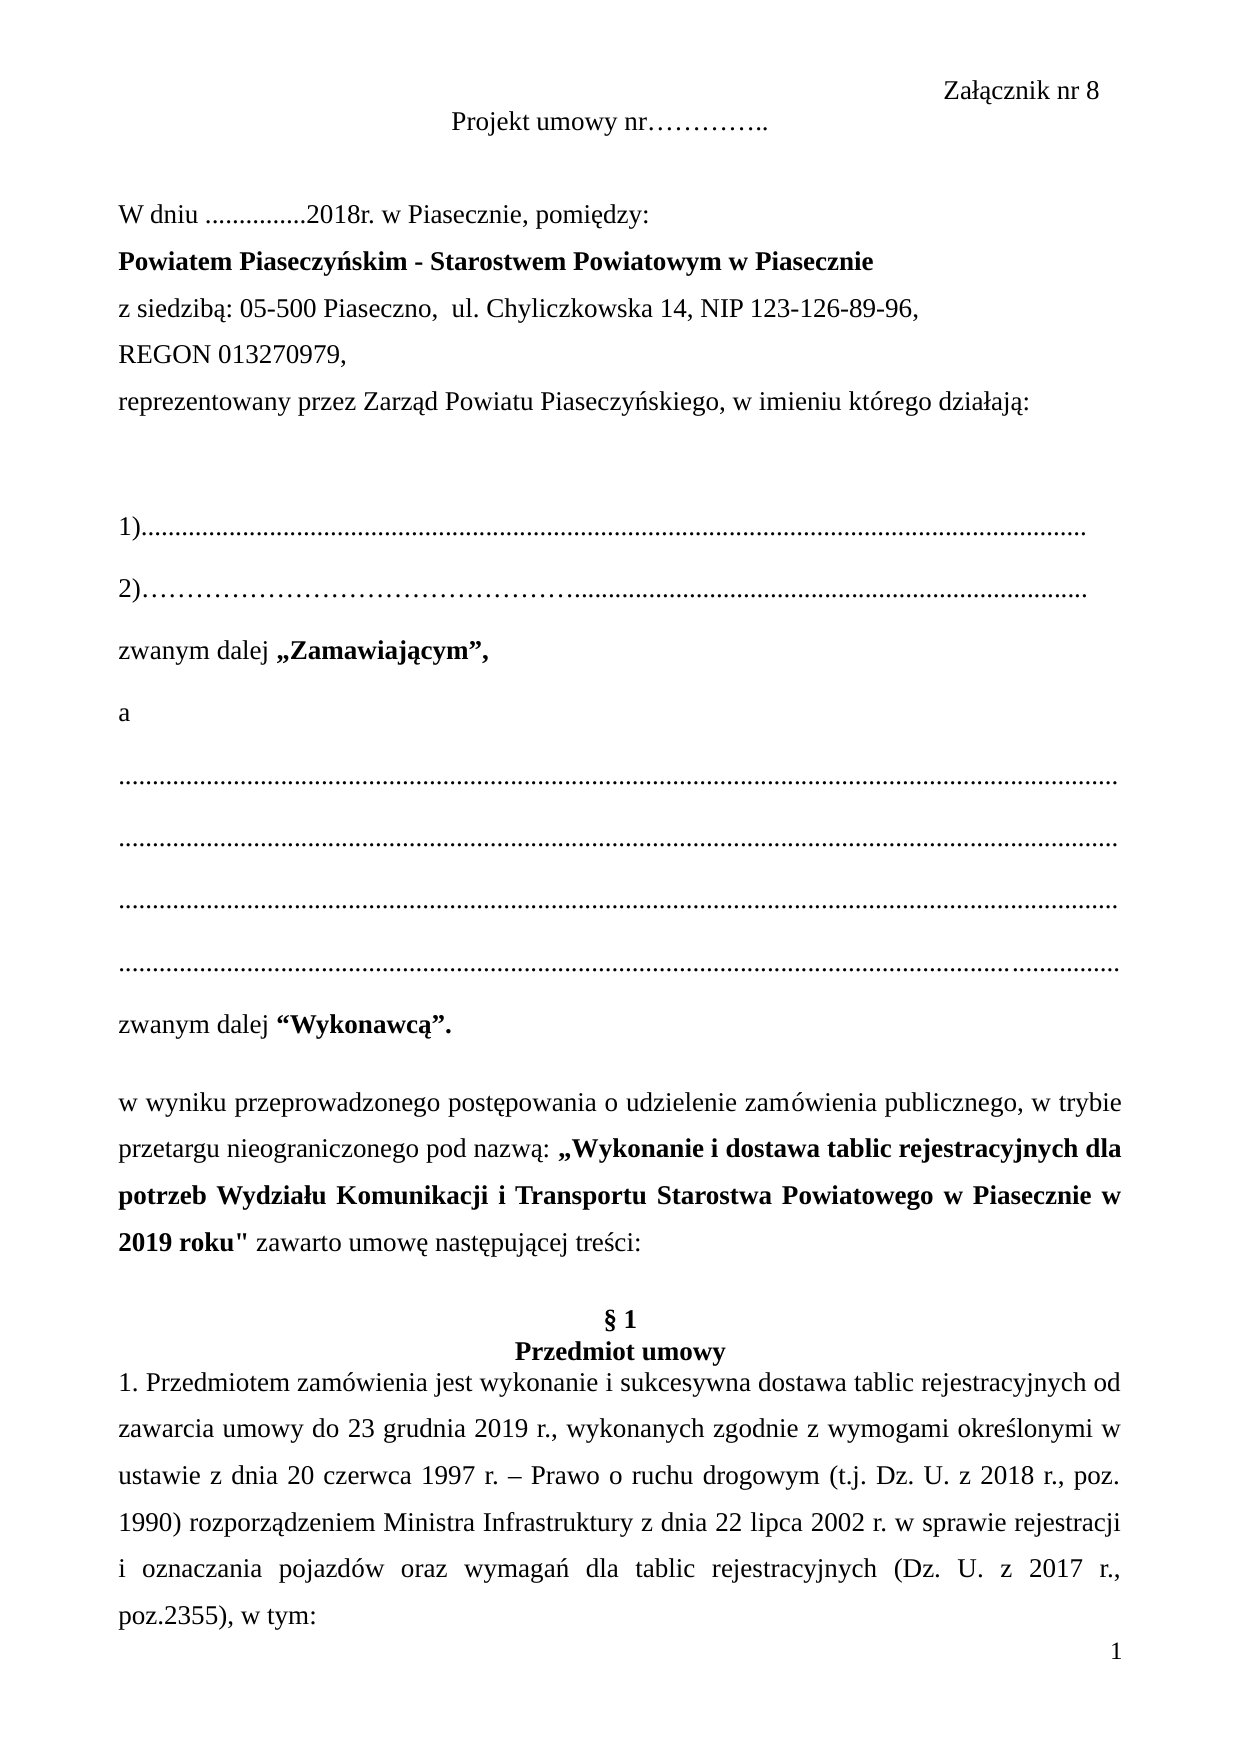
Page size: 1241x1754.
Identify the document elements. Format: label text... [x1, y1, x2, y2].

text 1)............................................................................................................................................ [118, 509, 1122, 541]
text Załącznik nr 8 [118, 74, 1122, 105]
text zwanym dalej “Wykonawcą”. [118, 1008, 1122, 1039]
text REGON 013270979, [118, 338, 1122, 369]
text Powiatem Piaseczyńskim - Starostwem Powiatowym w Piasecznie [118, 245, 1122, 276]
text w wyniku przeprowadzonego postępowania o udzielenie zamówienia publicznego, w trybie przetargu nieograniczonego pod nazwą: „Wykonanie i dostawa tablic rejestracyjnych dla potrzeb Wydziału Komunikacji i Transportu Starostwa Powiatowego w Piasecznie w 2019 roku" zawarto umowę następującej treści: [118, 1086, 1122, 1257]
text § 1 [118, 1303, 1122, 1335]
text reprezentowany przez Zarząd Powiatu Piaseczyńskiego, w imieniu którego działają: [118, 385, 1122, 416]
text W dniu ...............2018r. w Piasecznie, pomiędzy: [118, 198, 1122, 229]
text zwanym dalej „Zamawiającym”, [118, 634, 1122, 665]
text z siedzibą: 05-500 Piaseczno, ul. Chyliczkowska 14, NIP 123-126-89-96, [118, 292, 1122, 323]
text 2)…………………………………………............................................................................ [118, 572, 1122, 603]
text Projekt umowy nr………….. [118, 105, 1122, 136]
text 1. Przedmiotem zamówienia jest wykonanie i sukcesywna dostawa tablic rejestracyjnych od zawarcia umowy do 23 grudnia 2019 r., wykonanych zgodnie z wymogami określonymi w ustawie z dnia 20 czerwca 1997 r. – Prawo o ruchu drogowym (t.j. Dz. U. z 2018 r., poz. 1990) rozporządzeniem Ministra Infrastruktury z dnia 22 lipca 2002 r. w sprawie rejestracji i oznaczania pojazdów oraz wymagań dla tablic rejestracyjnych (Dz. U. z 2017 r., poz.2355), w tym: [118, 1366, 1122, 1630]
text a [118, 696, 1122, 728]
text Przedmiot umowy [118, 1335, 1122, 1366]
text ................................................................................................................................................................................................................................................................................................................................................................................................................................................................................................................................................................................................................ [118, 759, 1122, 977]
